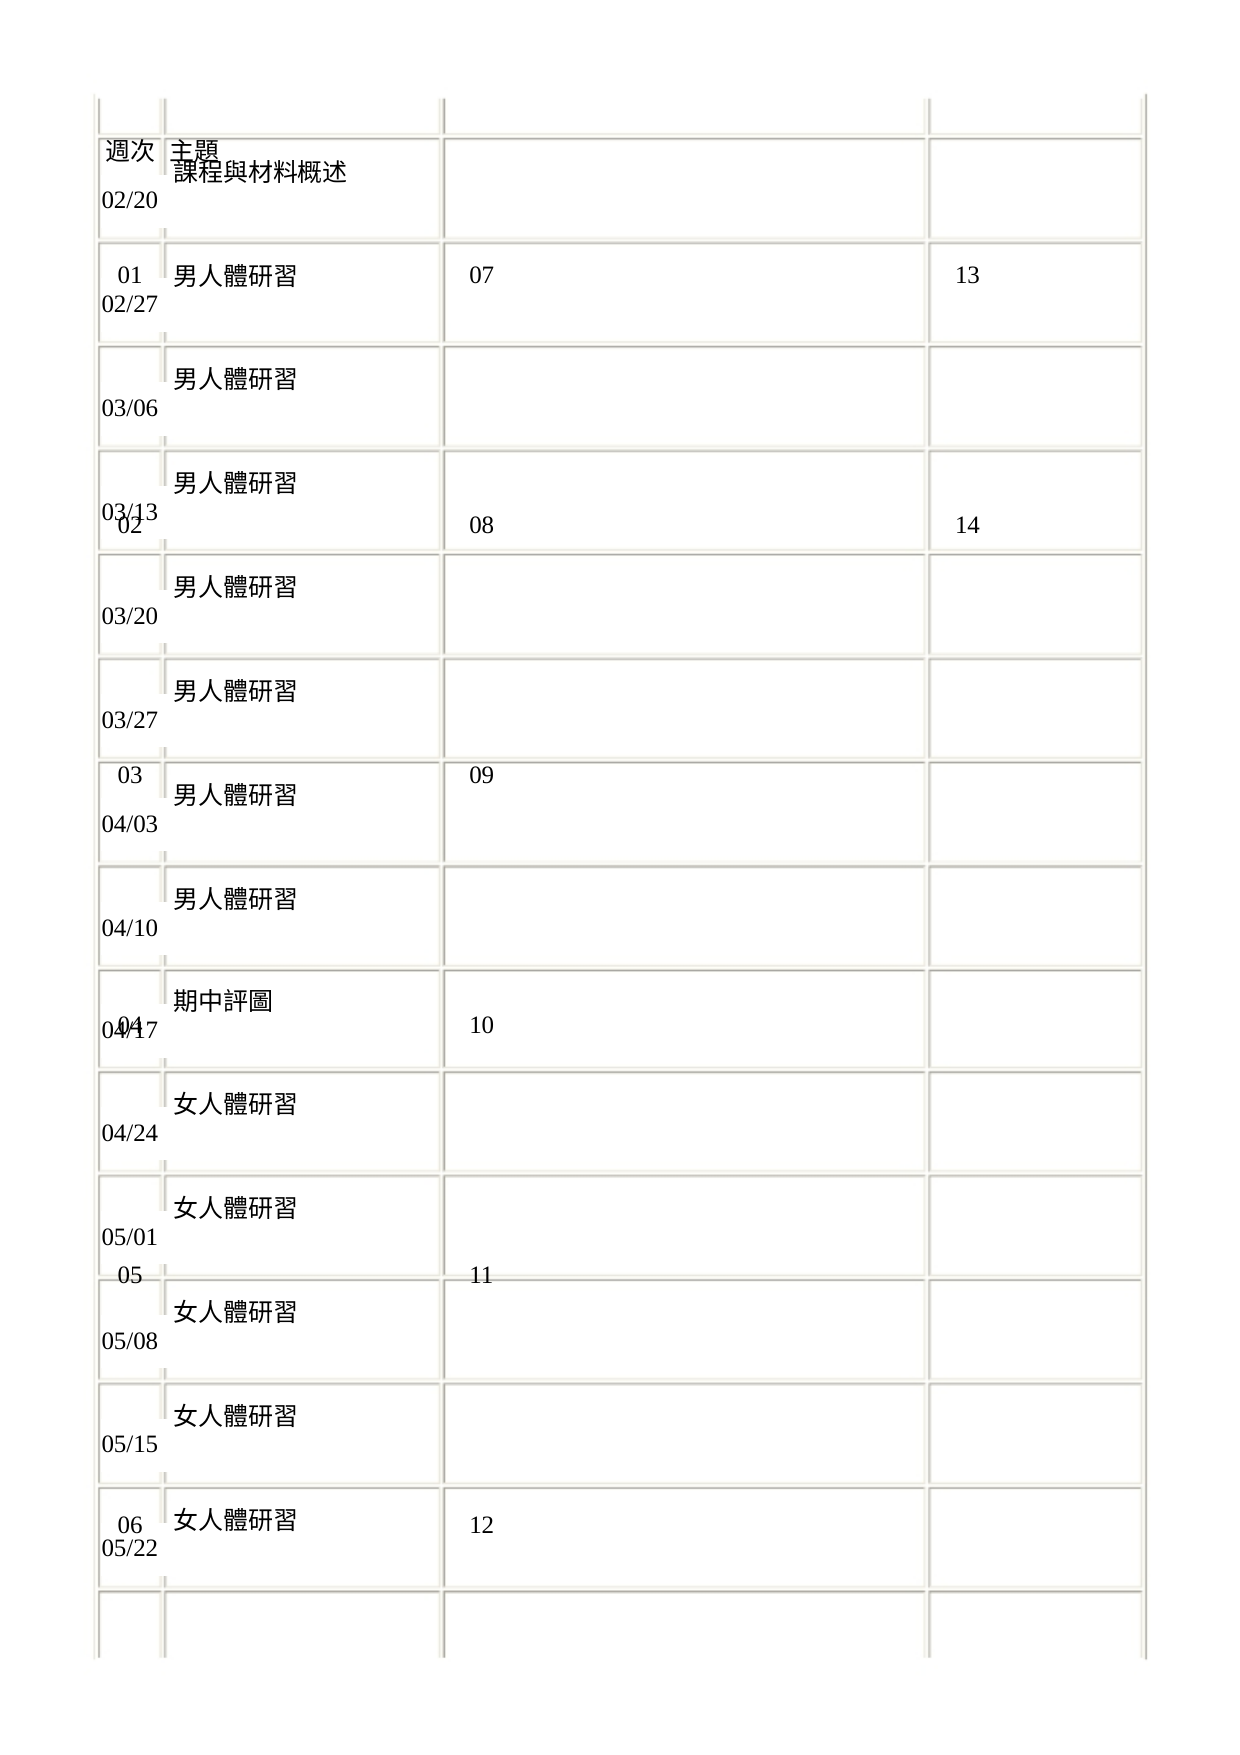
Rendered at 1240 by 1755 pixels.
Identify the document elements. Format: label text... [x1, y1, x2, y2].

text 05/01 女人體研習 [101, 1211, 334, 1254]
text 週次 主題 [101, 841, 334, 851]
text 週次 主題 [101, 1150, 334, 1160]
text 03/20 男人體研習 [101, 590, 334, 633]
text 04/24 女人體研習 [101, 1107, 334, 1150]
text 週次 主題 [101, 944, 334, 955]
text 週次 主題 [101, 737, 334, 747]
text 週次 主題 [101, 425, 334, 436]
text 04/03 男人體研習 [101, 798, 334, 841]
text 05/15 女人體研習 [101, 1419, 334, 1461]
text 週次 主題 [101, 1461, 334, 1472]
text 週次 主題 [101, 1565, 334, 1576]
text 02/27 男人體研習 [101, 278, 334, 321]
text 週次 主題 [101, 529, 334, 539]
text 週次 主題 [101, 633, 334, 643]
text 週次 主題 [101, 1047, 309, 1058]
text 03/06 男人體研習 [101, 382, 334, 425]
text 03/13 男人體研習 [101, 486, 334, 529]
text 05/08 女人體研習 [101, 1315, 334, 1358]
text 02/20 課程與材料概述 [101, 175, 384, 217]
text 03/27 男人體研習 [101, 694, 334, 737]
text 週次 主題 [101, 1358, 334, 1368]
text 週次 主題 [101, 1254, 334, 1264]
text 週次 主題 [101, 321, 334, 332]
text 週次 主題 [101, 217, 384, 228]
text 04/17 期中評圖 [101, 1004, 309, 1047]
text 04/10 男人體研習 [101, 902, 334, 944]
text 05/22 女人體研習 [101, 1523, 334, 1565]
